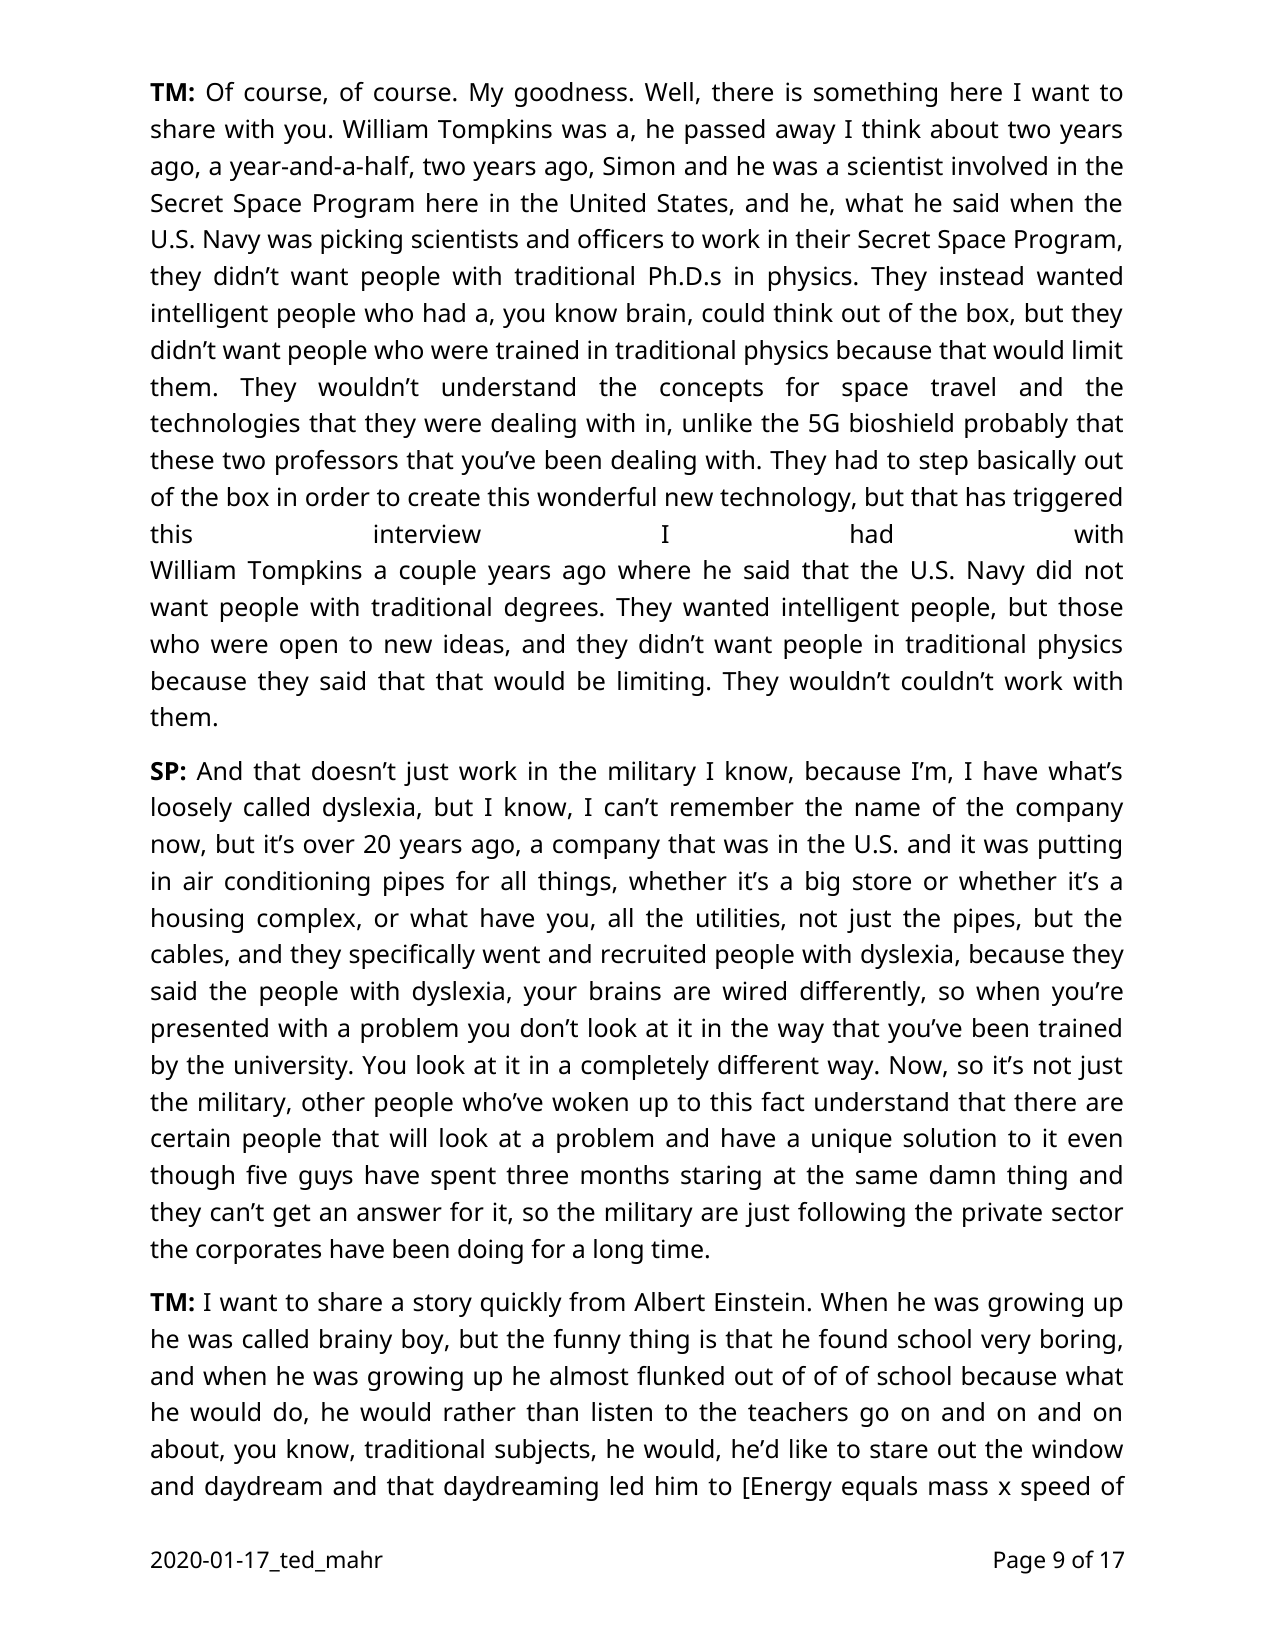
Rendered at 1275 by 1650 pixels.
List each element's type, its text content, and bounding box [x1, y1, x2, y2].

text SP: And that doesn’t just work in the military I know, because I’m, I have what’s loosely called dyslexia, but I know, I can’t remember the name of the company now, but it’s over 20 years ago, a company that was in the U.S. and it was putting in air conditioning pipes for all things, whether it’s a big store or whether it’s a housing complex, or what have you, all the utilities, not just the pipes, but the cables, and they specifically went and recruited people with dyslexia, because they said the people with dyslexia, your brains are wired differently, so when you’re presented with a problem you don’t look at it in the way that you’ve been trained by the university. You look at it in a completely different way. Now, so it’s not just the military, other people who’ve woken up to this fact understand that there are certain people that will look at a problem and have a unique solution to it even though five guys have spent three months staring at the same damn thing and they can’t get an answer for it, so the military are just following the private sector the corporates have been doing for a long time. [150, 753, 1125, 1265]
text TM: Of course, of course. My goodness. Well, there is something here I want to share with you. William Tompkins was a, he passed away I think about two years ago, a year-and-a-half, two years ago, Simon and he was a scientist involved in the Secret Space Program here in the United States, and he, what he said when the U.S. Navy was picking scientists and officers to work in their Secret Space Program, they didn’t want people with traditional Ph.D.s in physics. They instead wanted intelligent people who had a, you know brain, could think out of the box, but they didn’t want people who were trained in traditional physics because that would limit them. They wouldn’t understand the concepts for space travel and the technologies that they were dealing with in, unlike the 5G bioshield probably that these two professors that you’ve been dealing with. They had to step basically out of the box in order to create this wonderful new technology, but that has triggered this interview I had with William Tompkins a couple years ago where he said that the U.S. Navy did not want people with traditional degrees. They wanted intelligent people, but those who were open to new ideas, and they didn’t want people in traditional physics because they said that that would be limiting. They wouldn’t couldn’t work with them. [150, 75, 1125, 734]
text TM: I want to share a story quickly from Albert Einstein. When he was growing up he was called brainy boy, but the funny thing is that he found school very boring, and when he was growing up he almost flunked out of of of school because what he would do, he would rather than listen to the teachers go on and on and on about, you know, traditional subjects, he would, he’d like to stare out the window and daydream and that daydreaming led him to [Energy equals mass x speed of [150, 1284, 1125, 1502]
